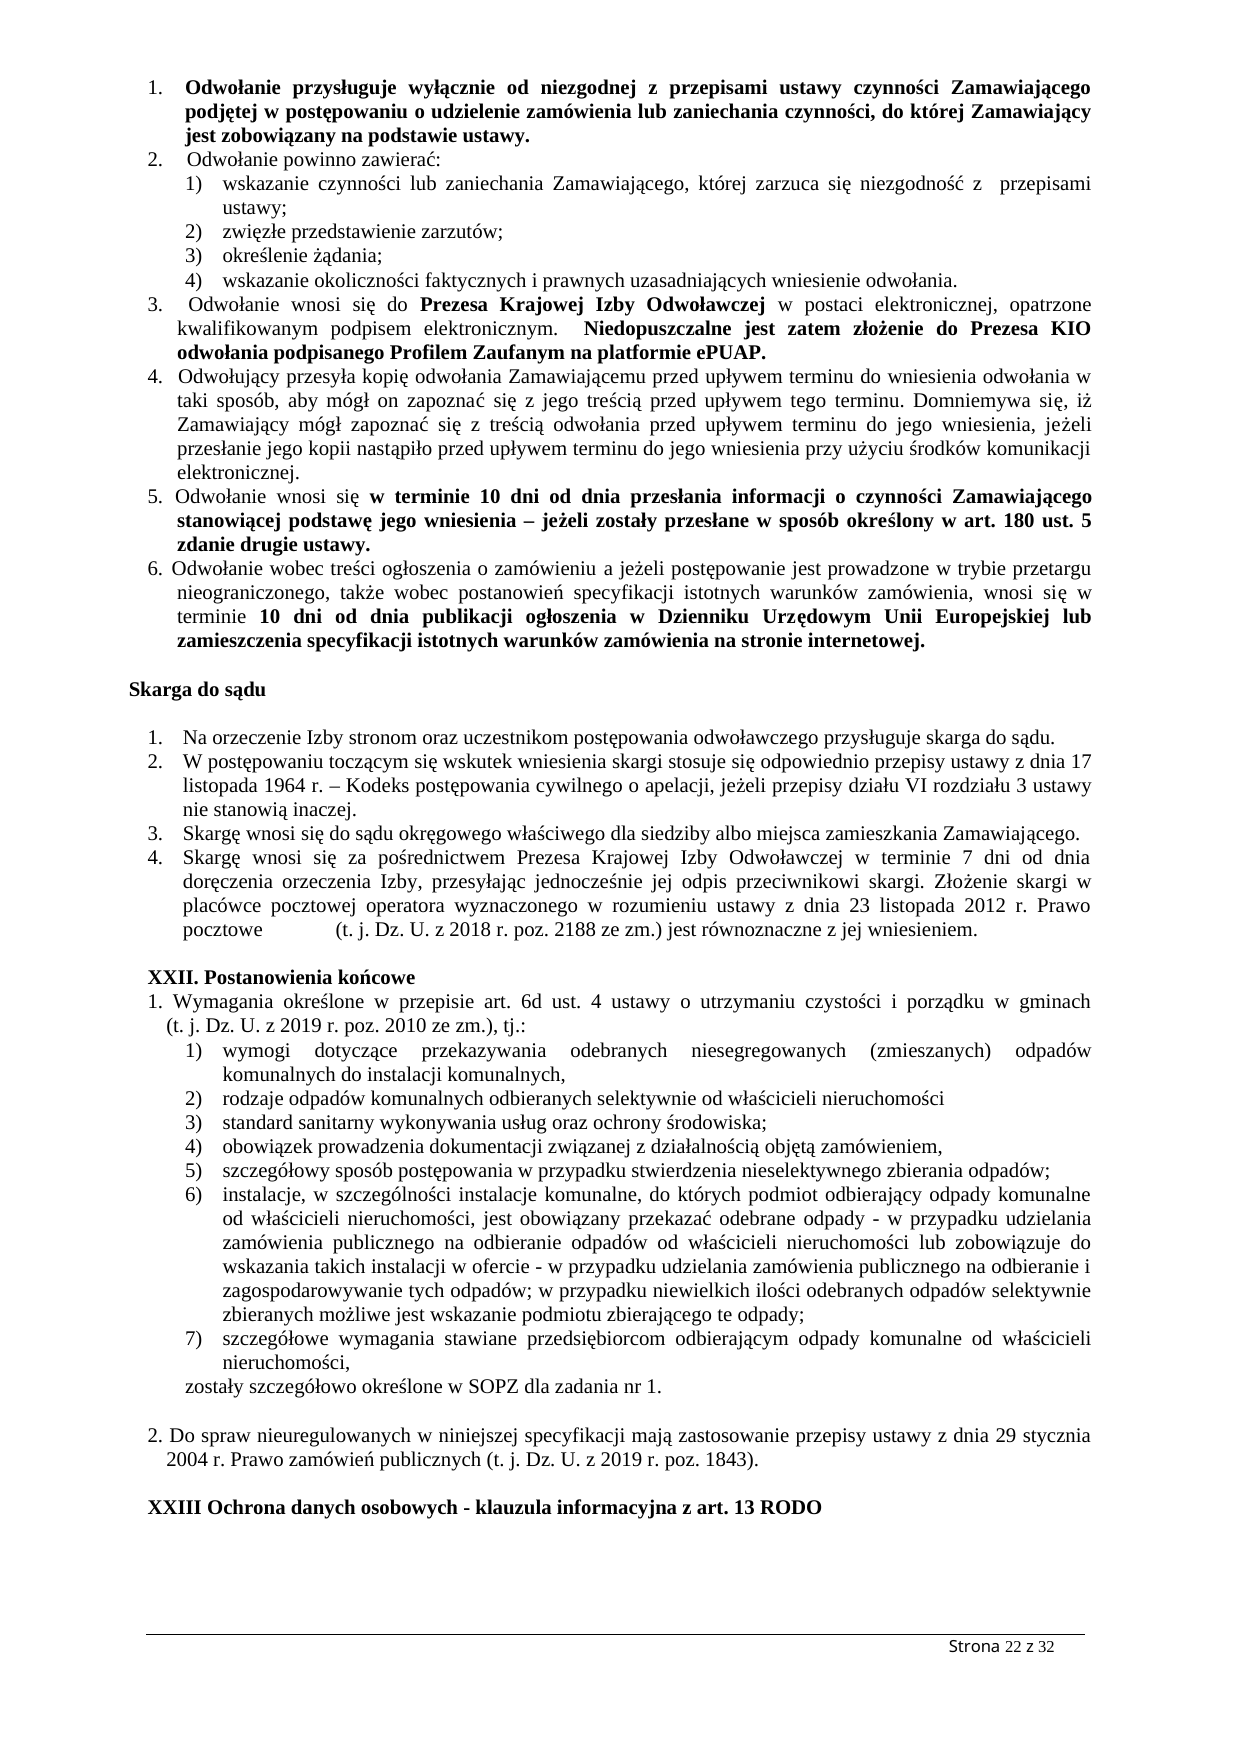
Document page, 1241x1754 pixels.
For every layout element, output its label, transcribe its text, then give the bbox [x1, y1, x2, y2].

list szczegółowy sposób postępowania w przypadku stwierdzenia nieselektywnego zbierania odpadów; [185, 1158, 1092, 1182]
text 2. Do spraw nieuregulowanych w niniejszej specyfikacji mają zastosowanie przepisy ustawy z dnia 29 stycznia 2004 r. Prawo zamówień publicznych (t. j. Dz. U. z 2019 r. poz. 1843). [147, 1422, 1092, 1471]
list wskazanie czynności lub zaniechania Zamawiającego, której zarzuca się niezgodność z przepisami ustawy; [185, 171, 1092, 219]
list Skargę wnosi się za pośrednictwem Prezesa Krajowej Izby Odwoławczej w terminie 7 dni od dnia doręczenia orzeczenia Izby, przesyłając jednocześnie jej odpis przeciwnikowi skargi. Złożenie skargi w placówce pocztowej operatora wyznaczonego w rozumieniu ustawy z dnia 23 listopada 2012 r. Prawo pocztowe (t. j. Dz. U. z 2018 r. poz. 2188 ze zm.) jest równoznaczne z jej wniesieniem. [147, 845, 1092, 941]
list Odwołanie wnosi się do Prezesa Krajowej Izby Odwoławczej w postaci elektronicznej, opatrzone kwalifikowanym podpisem elektronicznym. Niedopuszczalne jest zatem złożenie do Prezesa KIO odwołania podpisanego Profilem Zaufanym na platformie ePUAP. [147, 292, 1092, 364]
list Odwołanie wobec treści ogłoszenia o zamówieniu a jeżeli postępowanie jest prowadzone w trybie przetargu nieograniczonego, także wobec postanowień specyfikacji istotnych warunków zamówienia, wnosi się w terminie 10 dni od dnia publikacji ogłoszenia w Dzienniku Urzędowym Unii Europejskiej lub zamieszczenia specyfikacji istotnych warunków zamówienia na stronie internetowej. [147, 556, 1092, 652]
list instalacje, w szczególności instalacje komunalne, do których podmiot odbierający odpady komunalne od właścicieli nieruchomości, jest obowiązany przekazać odebrane odpady - w przypadku udzielania zamówienia publicznego na odbieranie odpadów od właścicieli nieruchomości lub zobowiązuje do wskazania takich instalacji w ofercie - w przypadku udzielania zamówienia publicznego na odbieranie i zagospodarowywanie tych odpadów; w przypadku niewielkich ilości odebranych odpadów selektywnie zbieranych możliwe jest wskazanie podmiotu zbierającego te odpady; [185, 1182, 1092, 1326]
text 1. Wymagania określone w przepisie art. 6d ust. 4 ustawy o utrzymaniu czystości i porządku w gminach (t. j. Dz. U. z 2019 r. poz. 2010 ze zm.), tj.: [147, 989, 1092, 1037]
list rodzaje odpadów komunalnych odbieranych selektywnie od właścicieli nieruchomości [185, 1086, 1092, 1110]
list określenie żądania; [185, 243, 1092, 267]
list wymogi dotyczące przekazywania odebranych niesegregowanych (zmieszanych) odpadów komunalnych do instalacji komunalnych, [185, 1037, 1092, 1086]
list zwięzłe przedstawienie zarzutów; [185, 219, 1092, 243]
list standard sanitarny wykonywania usług oraz ochrony środowiska; [185, 1110, 1092, 1134]
list Odwołanie powinno zawierać: [147, 147, 1092, 171]
list Odwołanie przysługuje wyłącznie od niezgodnej z przepisami ustawy czynności Zamawiającego podjętej w postępowaniu o udzielenie zamówienia lub zaniechania czynności, do której Zamawiający jest zobowiązany na podstawie ustawy. [147, 75, 1092, 147]
text XXIII Ochrona danych osobowych - klauzula informacyjna z art. 13 RODO [147, 1495, 1092, 1519]
list Odwołanie wnosi się w terminie 10 dni od dnia przesłania informacji o czynności Zamawiającego stanowiącej podstawę jego wniesienia – jeżeli zostały przesłane w sposób określony w art. 180 ust. 5 zdanie drugie ustawy. [147, 484, 1092, 556]
subtitle XXII. Postanowienia końcowe [147, 965, 1092, 989]
list zostały szczegółowo określone w SOPZ dla zadania nr 1. [185, 1374, 1092, 1398]
list Na orzeczenie Izby stronom oraz uczestnikom postępowania odwoławczego przysługuje skarga do sądu. [147, 725, 1092, 749]
list Odwołujący przesyła kopię odwołania Zamawiającemu przed upływem terminu do wniesienia odwołania w taki sposób, aby mógł on zapoznać się z jego treścią przed upływem tego terminu. Domniemywa się, iż Zamawiający mógł zapoznać się z treścią odwołania przed upływem terminu do jego wniesienia, jeżeli przesłanie jego kopii nastąpiło przed upływem terminu do jego wniesienia przy użyciu środków komunikacji elektronicznej. [147, 364, 1092, 484]
list szczegółowe wymagania stawiane przedsiębiorcom odbierającym odpady komunalne od właścicieli nieruchomości, [185, 1326, 1092, 1374]
list wskazanie okoliczności faktycznych i prawnych uzasadniających wniesienie odwołania. [185, 267, 1092, 292]
subtitle Skarga do sądu [128, 677, 1092, 701]
list W postępowaniu toczącym się wskutek wniesienia skargi stosuje się odpowiednio przepisy ustawy z dnia 17 listopada 1964 r. – Kodeks postępowania cywilnego o apelacji, jeżeli przepisy działu VI rozdziału 3 ustawy nie stanowią inaczej. [147, 749, 1092, 821]
list obowiązek prowadzenia dokumentacji związanej z działalnością objętą zamówieniem, [185, 1134, 1092, 1158]
list Skargę wnosi się do sądu okręgowego właściwego dla siedziby albo miejsca zamieszkania Zamawiającego. [147, 821, 1092, 845]
